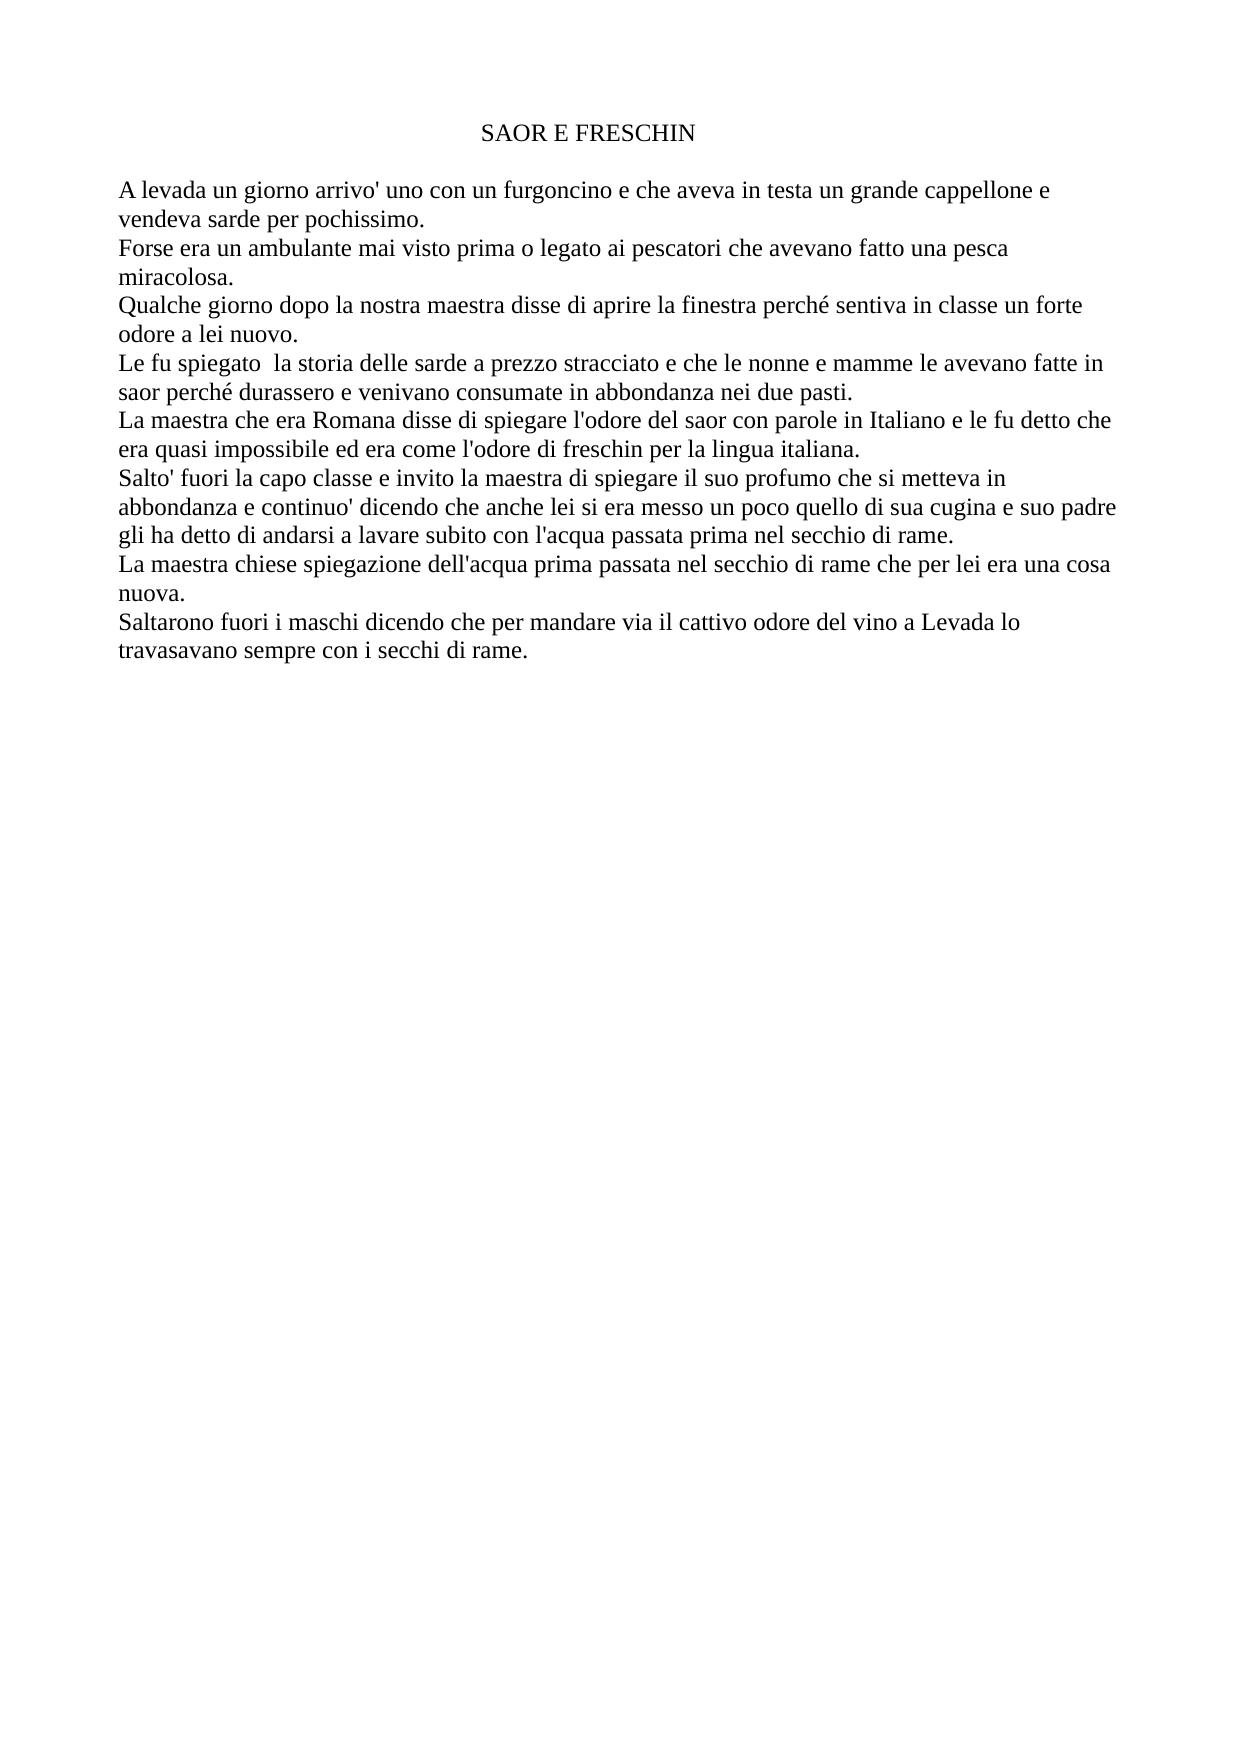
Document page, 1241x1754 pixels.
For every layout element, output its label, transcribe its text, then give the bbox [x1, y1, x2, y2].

text A levada un giorno arrivo' uno con un furgoncino e che aveva in testa un grande cappellone e vendeva sarde per pochissimo. [118, 176, 1122, 233]
text La maestra che era Romana disse di spiegare l'odore del saor con parole in Italiano e le fu detto che era quasi impossibile ed era come l'odore di freschin per la lingua italiana. [118, 406, 1122, 463]
text Salto' fuori la capo classe e invito la maestra di spiegare il suo profumo che si metteva in abbondanza e continuo' dicendo che anche lei si era messo un poco quello di sua cugina e suo padre gli ha detto di andarsi a lavare subito con l'acqua passata prima nel secchio di rame. [118, 463, 1122, 549]
text SAOR E FRESCHIN [118, 118, 1122, 147]
text Forse era un ambulante mai visto prima o legato ai pescatori che avevano fatto una pesca miracolosa. [118, 233, 1122, 291]
text Qualche giorno dopo la nostra maestra disse di aprire la finestra perché sentiva in classe un forte odore a lei nuovo. [118, 291, 1122, 348]
text La maestra chiese spiegazione dell'acqua prima passata nel secchio di rame che per lei era una cosa nuova. [118, 549, 1122, 607]
text Saltarono fuori i maschi dicendo che per mandare via il cattivo odore del vino a Levada lo travasavano sempre con i secchi di rame. [118, 607, 1122, 664]
text Le fu spiegato la storia delle sarde a prezzo stracciato e che le nonne e mamme le avevano fatte in saor perché durassero e venivano consumate in abbondanza nei due pasti. [118, 348, 1122, 406]
